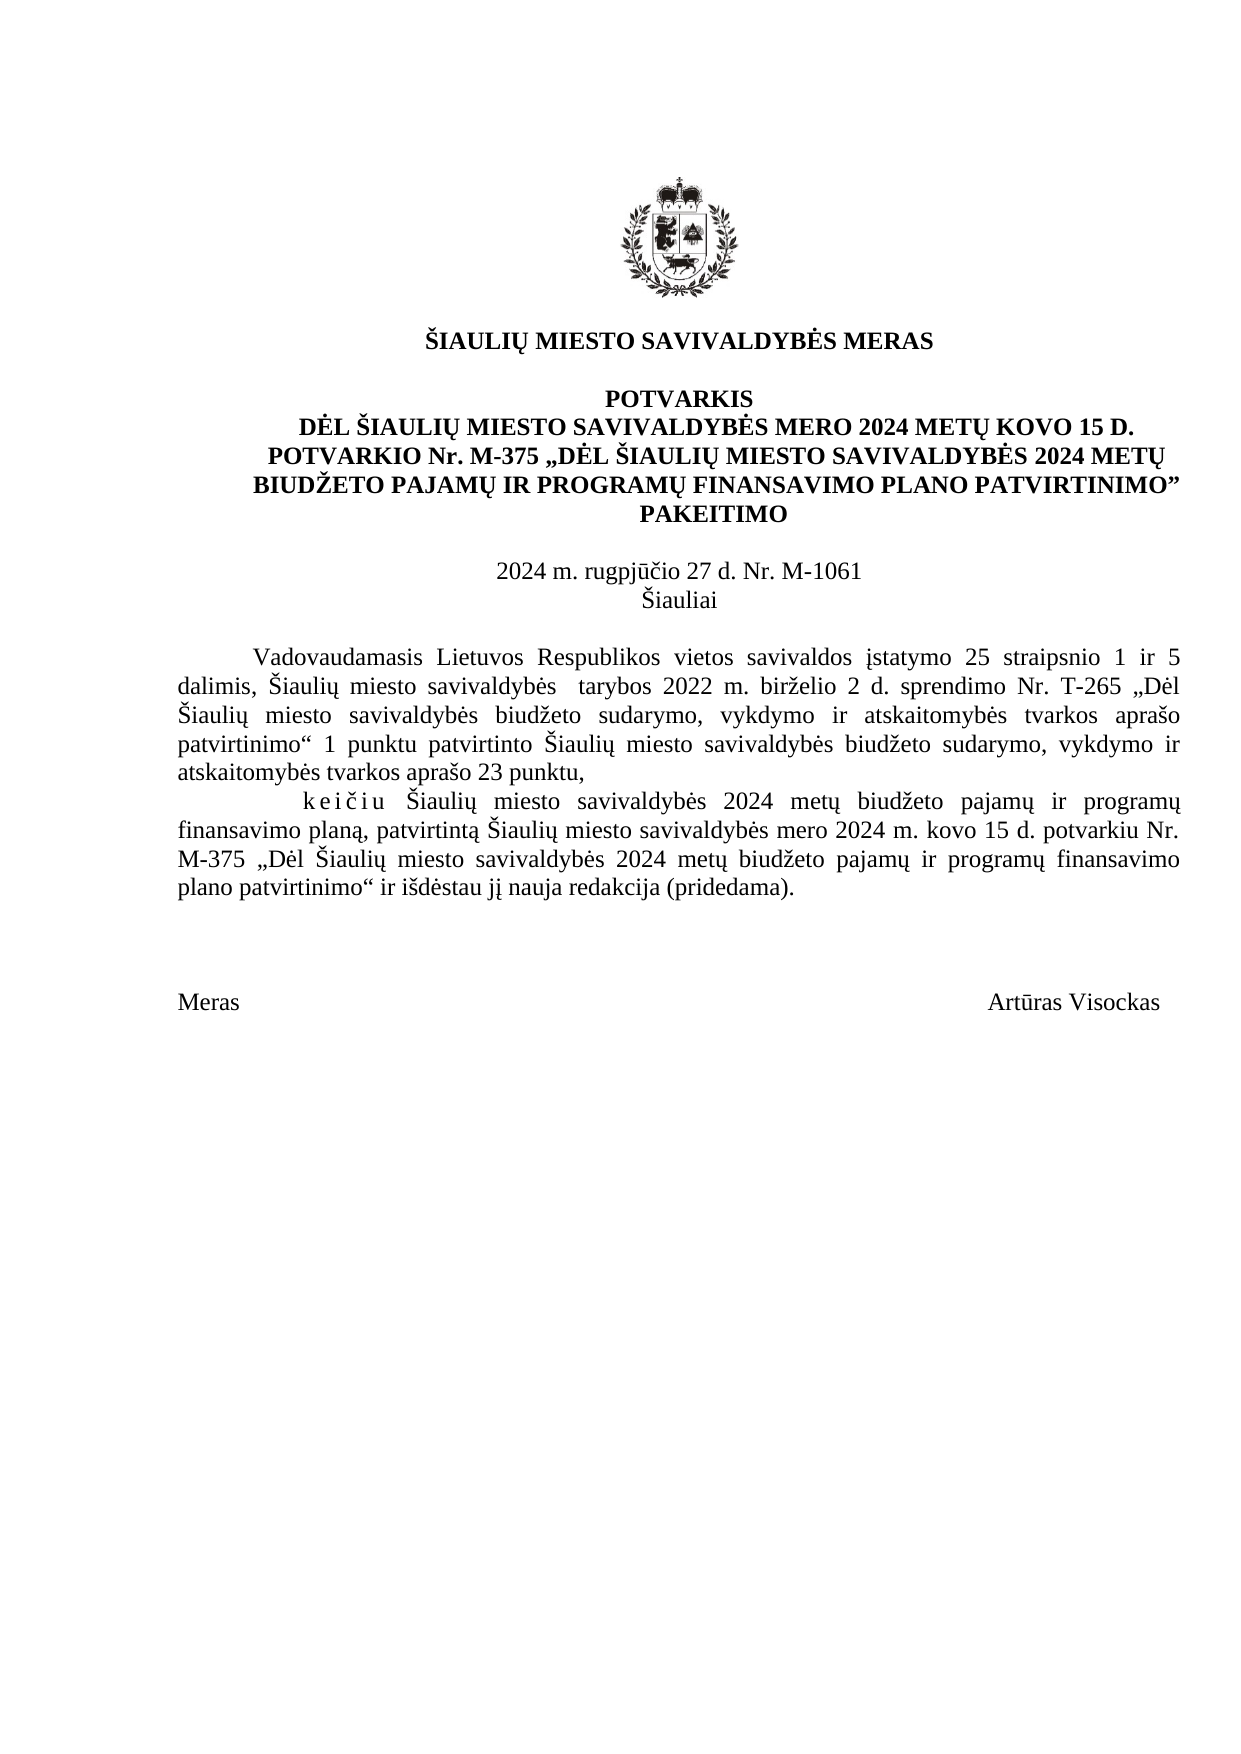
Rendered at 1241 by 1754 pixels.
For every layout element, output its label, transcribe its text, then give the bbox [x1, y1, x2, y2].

text POTVARKIS [177, 384, 1181, 412]
text Meras Artūras Visockas [177, 987, 1181, 1016]
subtitle ŠIAULIŲ MIESTO SAVIVALDYBĖS MERAS [177, 326, 1181, 355]
text Vadovaudamasis Lietuvos Respublikos vietos savivaldos įstatymo 25 straipsnio 1 ir 5 dalimis, Šiaulių miesto savivaldybės tarybos 2022 m. birželio 2 d. sprendimo Nr. T-265 „Dėl Šiaulių miesto savivaldybės biudžeto sudarymo, vykdymo ir atskaitomybės tvarkos aprašo patvirtinimo“ 1 punktu patvirtinto Šiaulių miesto savivaldybės biudžeto sudarymo, vykdymo ir atskaitomybės tvarkos aprašo 23 punktu, [177, 642, 1181, 786]
text Šiauliai [177, 585, 1181, 614]
text 2024 m. rugpjūčio 27 d. Nr. M-1061 [177, 556, 1181, 585]
text keičiu Šiaulių miesto savivaldybės 2024 metų biudžeto pajamų ir programų finansavimo planą, patvirtintą Šiaulių miesto savivaldybės mero 2024 m. kovo 15 d. potvarkiu Nr. M-375 „Dėl Šiaulių miesto savivaldybės 2024 metų biudžeto pajamų ir programų finansavimo plano patvirtinimo“ ir išdėstau jį nauja redakcija (pridedama). [177, 786, 1181, 901]
text DĖL ŠIAULIŲ MIESTO SAVIVALDYBĖS MERO 2024 METŲ KOVO 15 D. POTVARKIO Nr. M-375 „DĖL ŠIAULIŲ MIESTO SAVIVALDYBĖS 2024 METŲ BIUDŽETO PAJAMŲ IR PROGRAMŲ FINANSAVIMO PLANO PATVIRTINIMO” PAKEITIMO [252, 412, 1181, 527]
